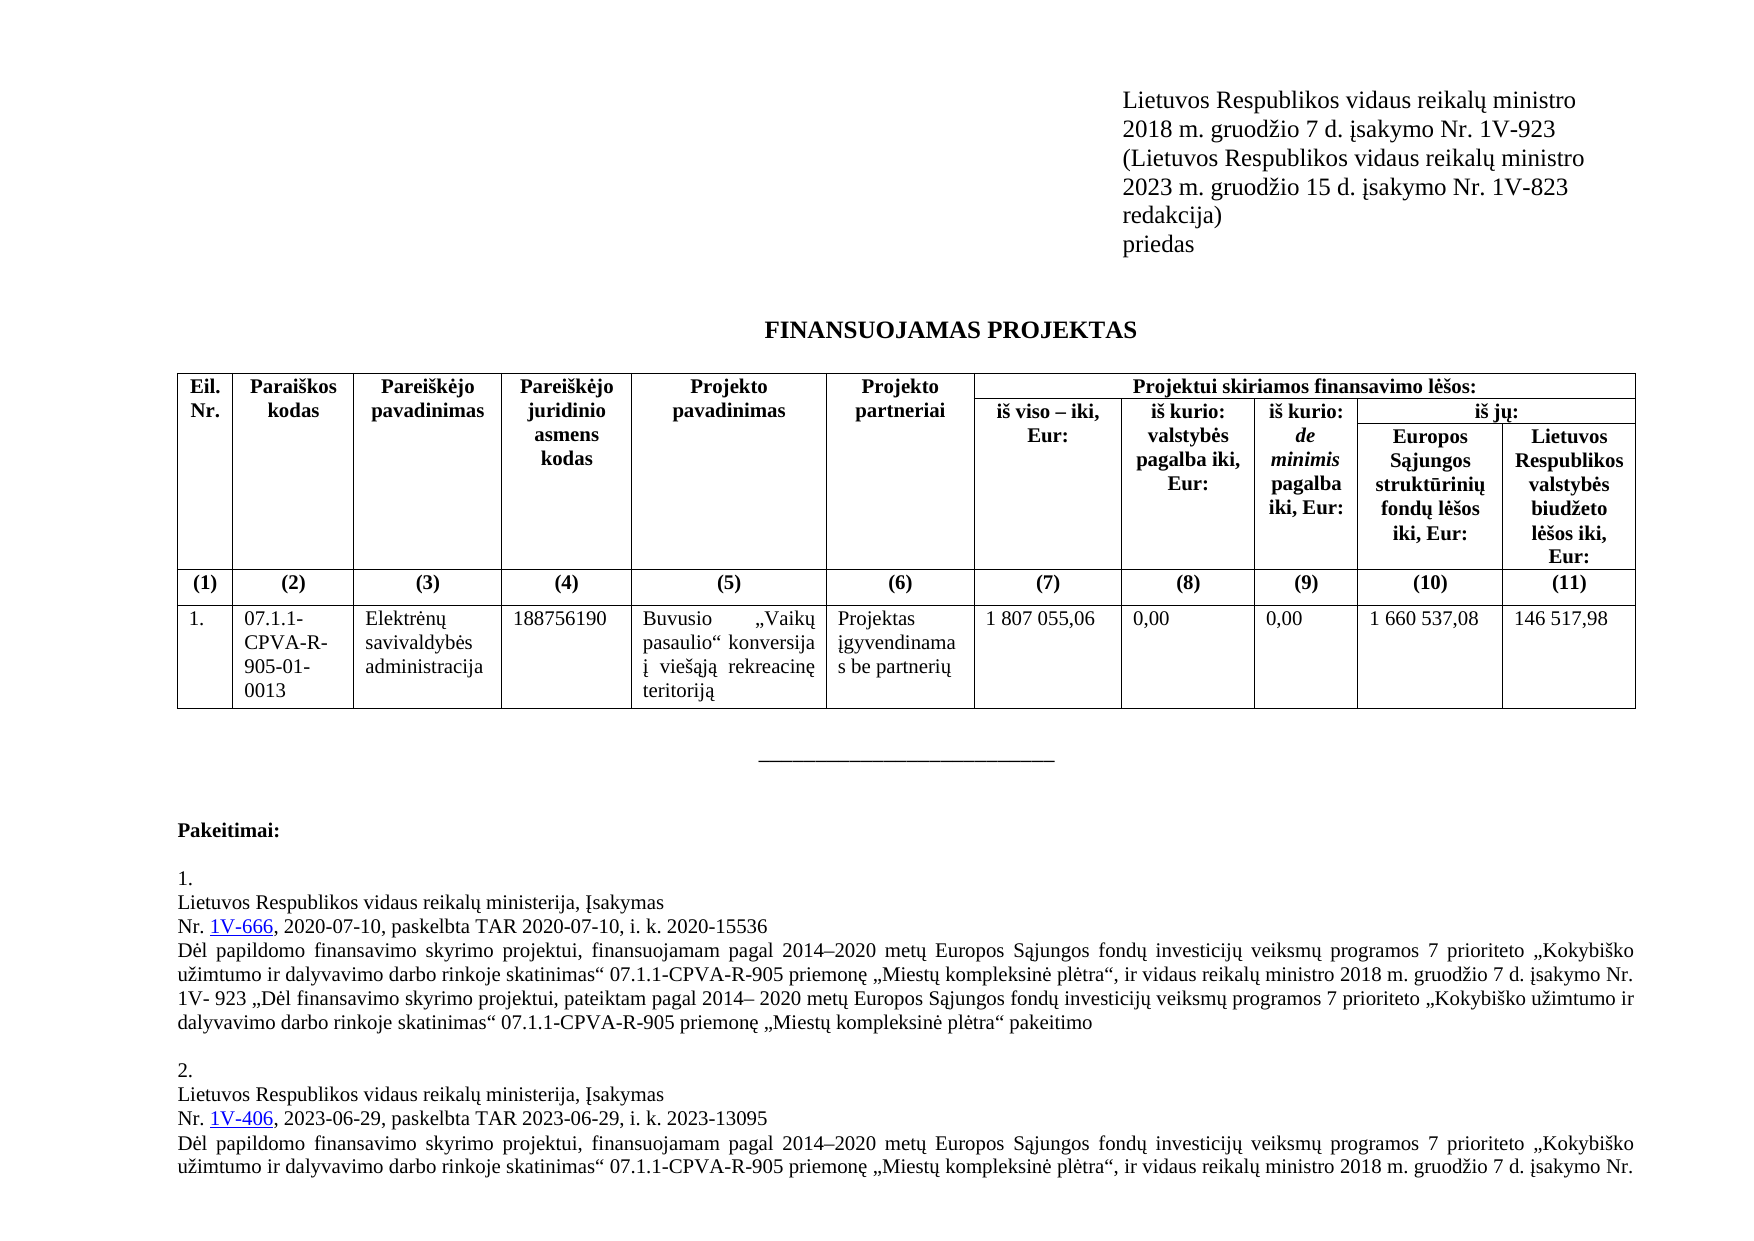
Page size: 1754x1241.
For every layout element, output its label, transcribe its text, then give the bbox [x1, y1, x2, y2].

table_cell Projektas įgyvendinamas be partnerių [827, 606, 974, 707]
table_cell 0,00 [1122, 606, 1254, 707]
table_cell Lietuvos Respublikos valstybės biudžeto lėšos iki, Eur: [1503, 424, 1635, 568]
text Lietuvos Respublikos vidaus reikalų ministerija, Įsakymas [177, 890, 1636, 914]
table_cell iš kurio: valstybės pagalba iki, Eur: [1122, 399, 1254, 568]
table_header Paraiškos kodas [233, 374, 353, 568]
table_cell iš viso – iki, Eur: [975, 399, 1121, 568]
text 2023 m. gruodžio 15 d. įsakymo Nr. 1V-823 redakcija) [1122, 172, 1636, 229]
table_cell 188756190 [502, 606, 631, 707]
text (Lietuvos Respublikos vidaus reikalų ministro [1122, 143, 1636, 172]
table_cell 0,00 [1255, 606, 1357, 707]
table_cell Europos Sąjungos struktūrinių fondų lėšos iki, Eur: [1358, 424, 1502, 568]
table_header Projektui skiriamos finansavimo lėšos: [975, 374, 1635, 398]
table_cell Buvusio „Vaikų pasaulio“ konversija į viešąją rekreacinę teritoriją [632, 606, 826, 707]
table_cell (10) [1358, 570, 1502, 604]
table_header Eil. Nr. [178, 374, 232, 568]
table_cell 1. [178, 606, 232, 707]
table_cell (6) [827, 570, 974, 604]
table_cell (7) [975, 570, 1121, 604]
table_cell (4) [502, 570, 631, 604]
table_cell (11) [1503, 570, 1635, 604]
table_header Projekto partneriai [827, 374, 974, 568]
text Dėl papildomo finansavimo skyrimo projektui, finansuojamam pagal 2014–2020 metų Europos Sąjungos fondų investicijų veiksmų programos 7 prioriteto „Kokybiško užimtumo ir dalyvavimo darbo rinkoje skatinimas“ 07.1.1-CPVA-R-905 priemonę „Miestų kompleksinė plėtra“, ir vidaus reikalų ministro 2018 m. gruodžio 7 d. įsakymo Nr. [177, 1130, 1636, 1178]
table_header Pareiškėjo pavadinimas [354, 374, 501, 568]
table_cell Elektrėnų savivaldybės administracija [354, 606, 501, 707]
text FINANSUOJAMAS PROJEKTAS [177, 315, 1636, 344]
text 2018 m. gruodžio 7 d. įsakymo Nr. 1V-923 [1122, 114, 1636, 143]
table_header Projekto pavadinimas [632, 374, 826, 568]
text __________________________ [177, 737, 1636, 765]
text Lietuvos Respublikos vidaus reikalų ministro [1122, 85, 1636, 114]
text Nr. 1V-666, 2020-07-10, paskelbta TAR 2020-07-10, i. k. 2020-15536 [177, 914, 1636, 938]
table_cell (1) [178, 570, 232, 604]
table_cell iš jų: [1358, 399, 1635, 423]
table_cell 1 660 537,08 [1358, 606, 1502, 707]
table_cell 146 517,98 [1503, 606, 1635, 707]
table_cell iš kurio: de minimis pagalba iki, Eur: [1255, 399, 1357, 568]
table_cell (5) [632, 570, 826, 604]
text 1. [177, 866, 1636, 890]
table_cell 1 807 055,06 [975, 606, 1121, 707]
text priedas [1122, 229, 1636, 258]
text Lietuvos Respublikos vidaus reikalų ministerija, Įsakymas [177, 1082, 1636, 1106]
table_cell (2) [233, 570, 353, 604]
table_cell 07.1.1-CPVA-R-905-01-0013 [233, 606, 353, 707]
text Nr. 1V-406, 2023-06-29, paskelbta TAR 2023-06-29, i. k. 2023-13095 [177, 1106, 1636, 1130]
table_cell (3) [354, 570, 501, 604]
table_cell (9) [1255, 570, 1357, 604]
table_cell (8) [1122, 570, 1254, 604]
table_header Pareiškėjo juridinio asmens kodas [502, 374, 631, 568]
text Pakeitimai: [177, 818, 1636, 842]
text Dėl papildomo finansavimo skyrimo projektui, finansuojamam pagal 2014–2020 metų Europos Sąjungos fondų investicijų veiksmų programos 7 prioriteto „Kokybiško užimtumo ir dalyvavimo darbo rinkoje skatinimas“ 07.1.1-CPVA-R-905 priemonę „Miestų kompleksinė plėtra“, ir vidaus reikalų ministro 2018 m. gruodžio 7 d. įsakymo Nr. 1V- 923 „Dėl finansavimo skyrimo projektui, pateiktam pagal 2014– 2020 metų Europos Sąjungos fondų investicijų veiksmų programos 7 prioriteto „Kokybiško užimtumo ir dalyvavimo darbo rinkoje skatinimas“ 07.1.1-CPVA-R-905 priemonę „Miestų kompleksinė plėtra“ pakeitimo [177, 938, 1636, 1034]
text 2. [177, 1058, 1636, 1082]
